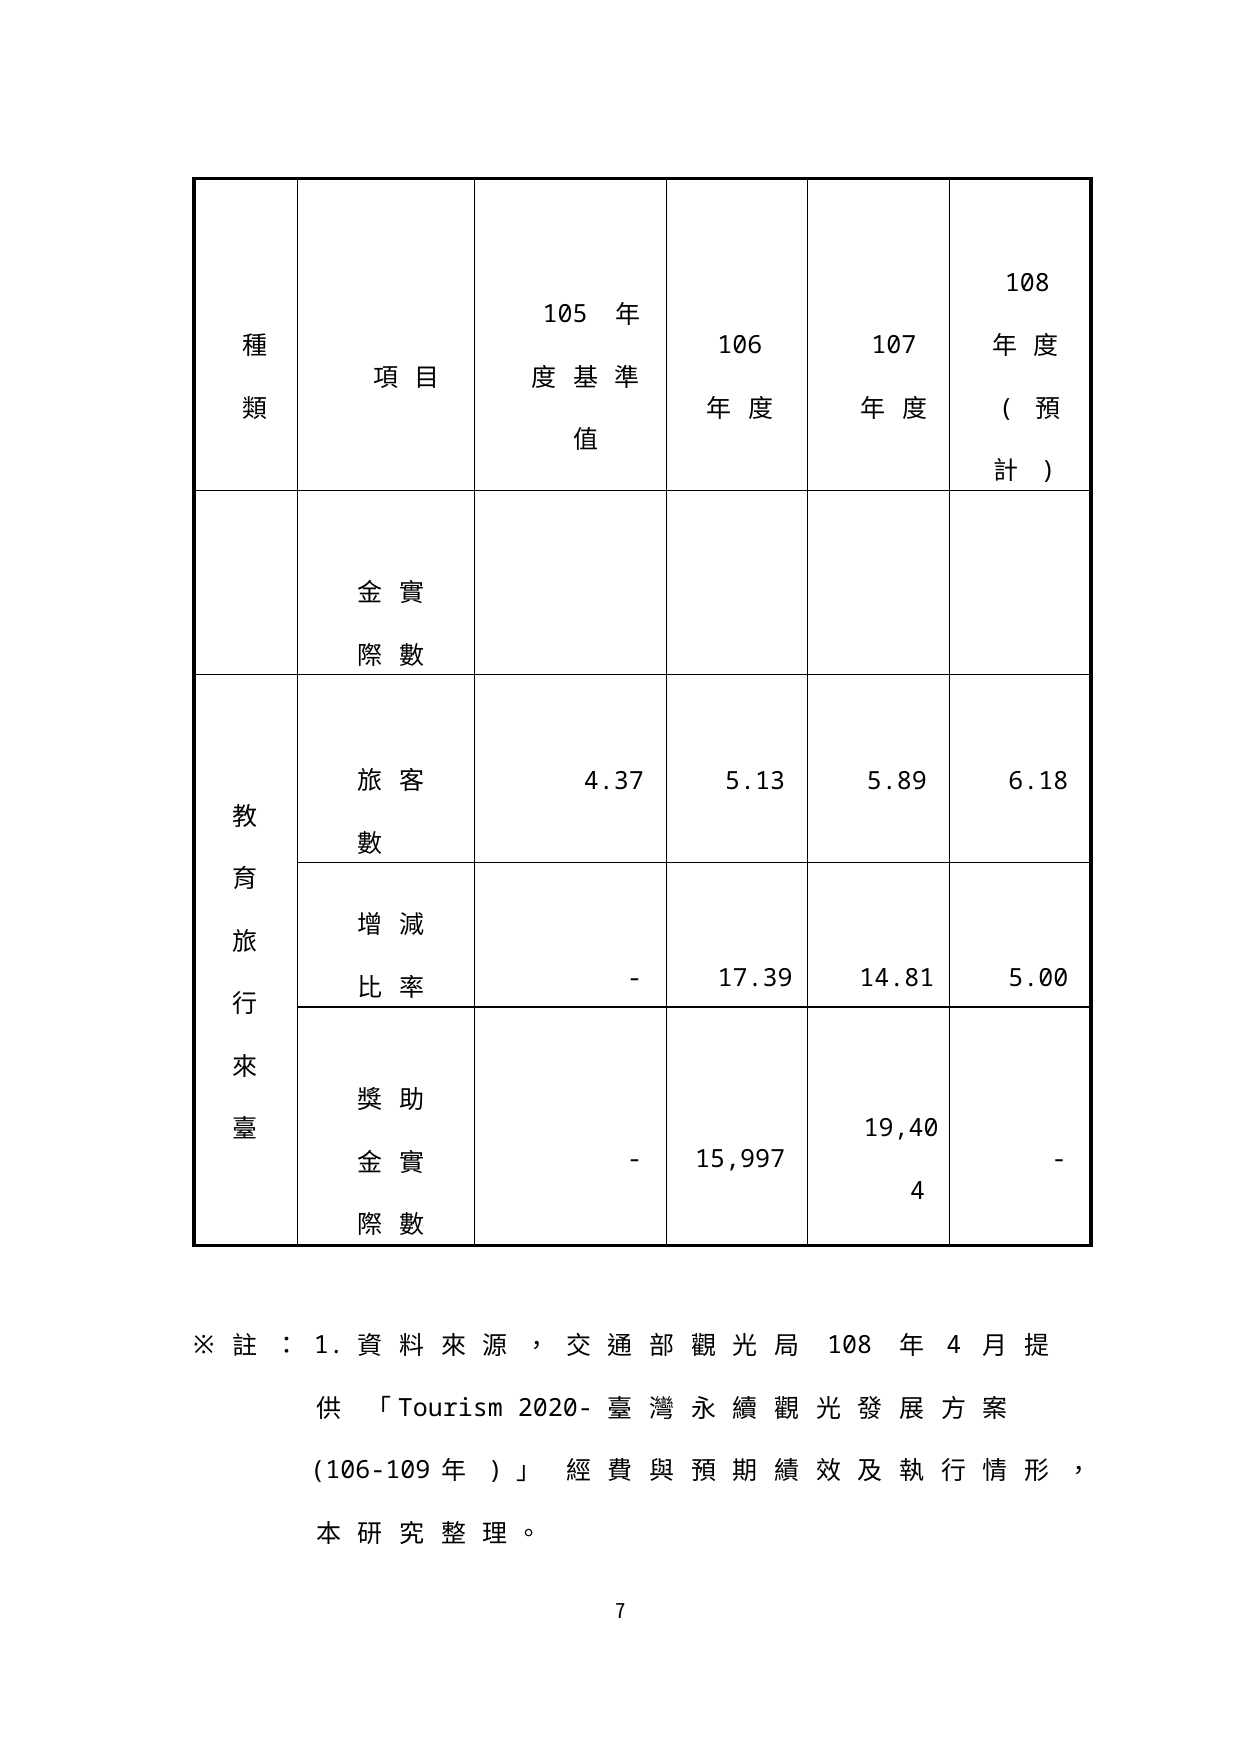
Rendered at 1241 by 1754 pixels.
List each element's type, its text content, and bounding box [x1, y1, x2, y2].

table_header 106年度 [667, 180, 807, 490]
table_cell - [475, 1008, 666, 1243]
table_cell 17.39 [667, 863, 807, 1006]
table_cell 金實際數 [298, 491, 474, 674]
table_cell - [950, 491, 1089, 674]
table_cell [667, 491, 807, 674]
table_cell 教育旅行來臺 [196, 675, 297, 1243]
table_cell 5.89 [808, 675, 949, 862]
table_header 項目 [298, 180, 474, 490]
table_cell 15,997 [667, 1008, 807, 1243]
table_cell 6.18 [950, 675, 1089, 862]
table_header 108年度(預計) [950, 180, 1089, 490]
table_cell 5.00 [950, 863, 1089, 1006]
table_cell - [475, 491, 666, 674]
table_cell 增減比率 [298, 863, 474, 1006]
table_header 107年度 [808, 180, 949, 490]
table_cell 14.81 [808, 863, 949, 1006]
text ※註：1.資料來源，交通部觀光局108年4月提供「Tourism 2020-臺灣永續觀光發展方案(106-109年)」經費與預期績效及執行情形，本研究整理。 [183, 1302, 1058, 1552]
table_cell [808, 491, 949, 674]
table_header 種類 [196, 180, 297, 490]
table_cell 旅客數 [298, 675, 474, 862]
table_cell - [475, 863, 666, 1006]
table_cell 獎助金實際數 [298, 1008, 474, 1243]
table_cell 5.13 [667, 675, 807, 862]
table_cell [196, 491, 297, 674]
table_cell - [950, 1008, 1089, 1243]
table_cell 19,404 [808, 1008, 949, 1243]
table_cell 4.37 [475, 675, 666, 862]
table_header 105年度基準值 [475, 180, 666, 490]
